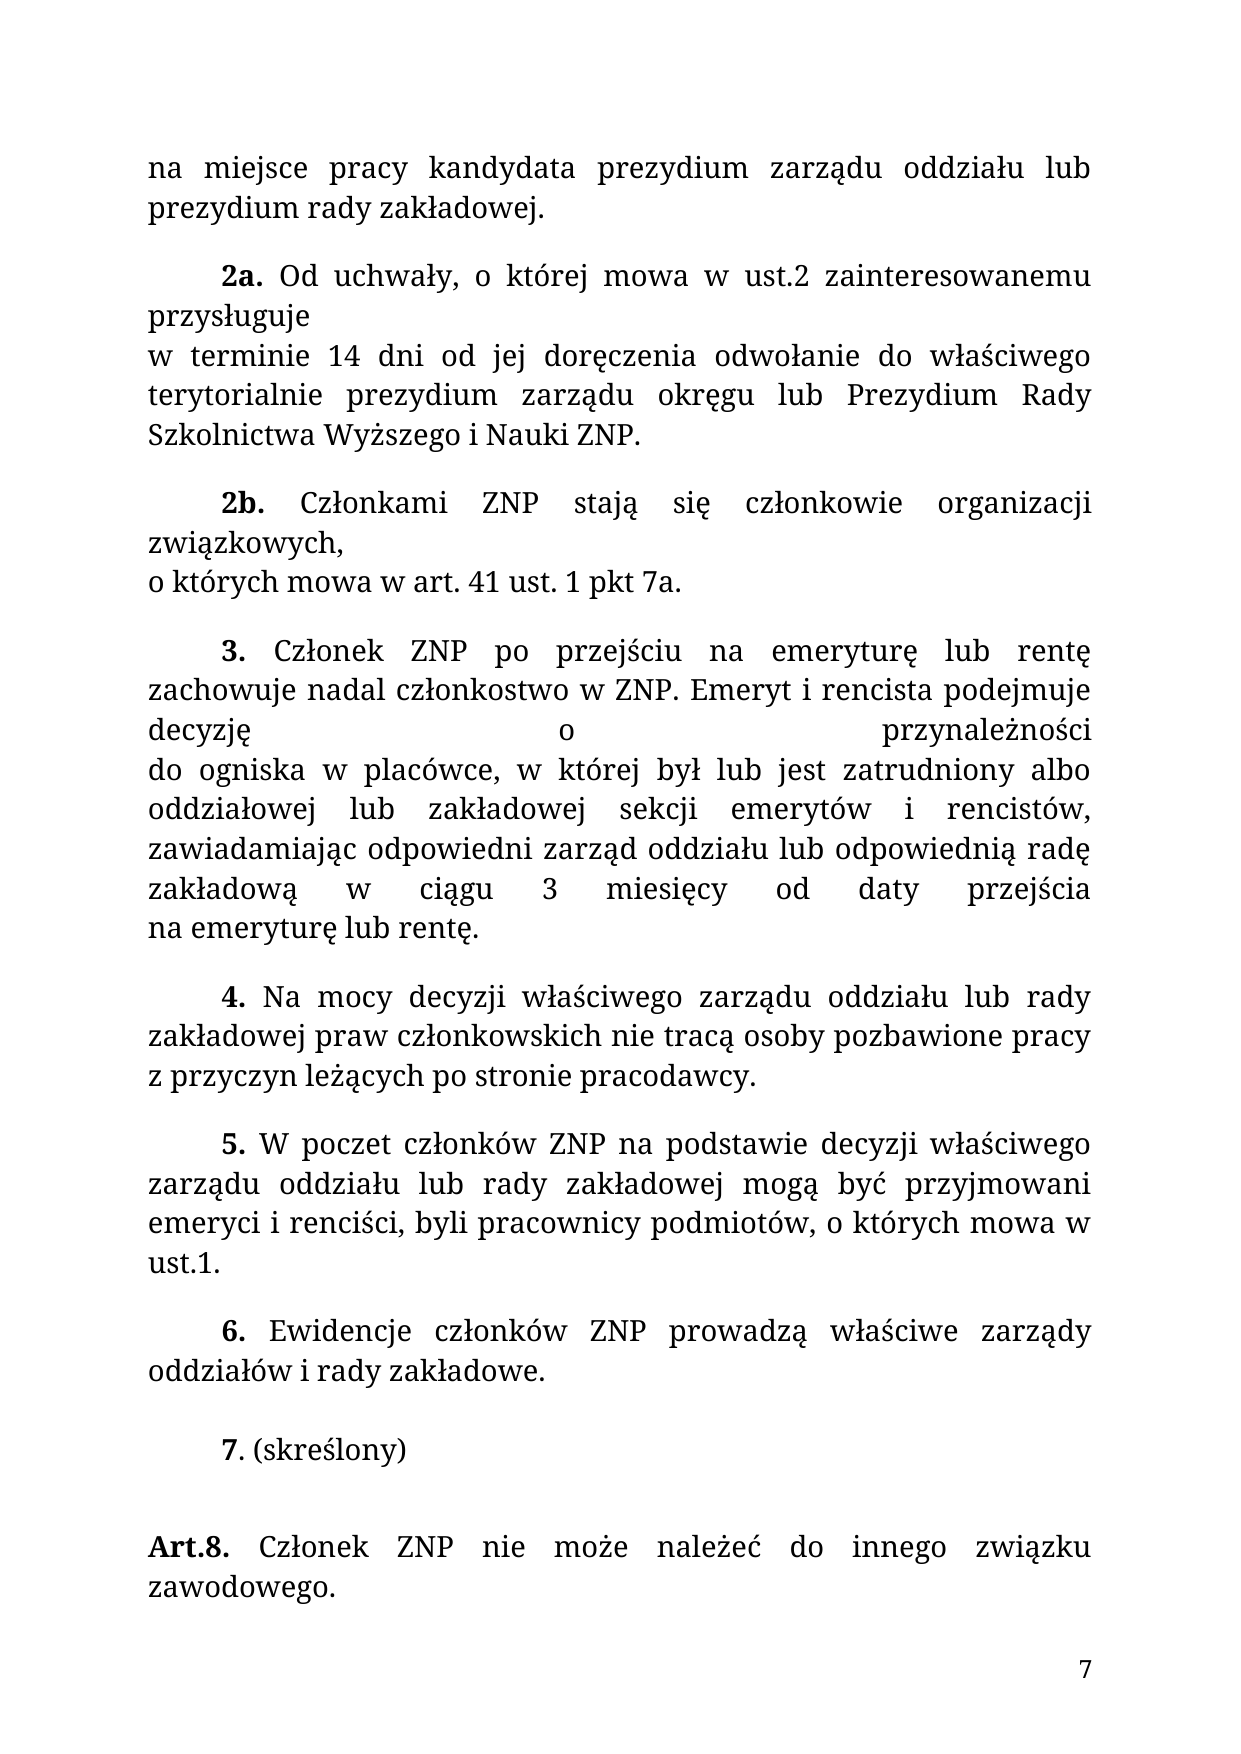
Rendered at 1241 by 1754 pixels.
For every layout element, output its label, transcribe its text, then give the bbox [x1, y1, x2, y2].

text 5. W poczet członków ZNP na podstawie decyzji właściwego zarządu oddziału lub rady zakładowej mogą być przyjmowani emeryci i renciści, byli pracownicy podmiotów, o których mowa w ust.1. [148, 1123, 1092, 1282]
text 2b. Członkami ZNP stają się członkowie organizacji związkowych, o których mowa w art. 41 ust. 1 pkt 7a. [148, 482, 1092, 601]
text 4. Na mocy decyzji właściwego zarządu oddziału lub rady zakładowej praw członkowskich nie tracą osoby pozbawione pracy z przyczyn leżących po stronie pracodawcy. [148, 976, 1092, 1095]
text 3. Członek ZNP po przejściu na emeryturę lub rentę zachowuje nadal członkostwo w ZNP. Emeryt i rencista podejmuje decyzję o przynależności do ogniska w placówce, w której był lub jest zatrudniony albo oddziałowej lub zakładowej sekcji emerytów i rencistów, zawiadamiając odpowiedni zarząd oddziału lub odpowiednią radę zakładową w ciągu 3 miesięcy od daty przejścia na emeryturę lub rentę. [148, 630, 1092, 947]
text 7. (skreślony) [148, 1429, 1092, 1469]
text 2a. Od uchwały, o której mowa w ust.2 zainteresowanemu przysługuje w terminie 14 dni od jej doręczenia odwołanie do właściwego terytorialnie prezydium zarządu okręgu lub Prezydium Rady Szkolnictwa Wyższego i Nauki ZNP. [148, 256, 1092, 454]
text Art.8. Członek ZNP nie może należeć do innego związku zawodowego. [148, 1526, 1092, 1606]
text 6. Ewidencje członków ZNP prowadzą właściwe zarządy oddziałów i rady zakładowe. [148, 1311, 1092, 1390]
text na miejsce pracy kandydata prezydium zarządu oddziału lub prezydium rady zakładowej. [148, 148, 1092, 227]
